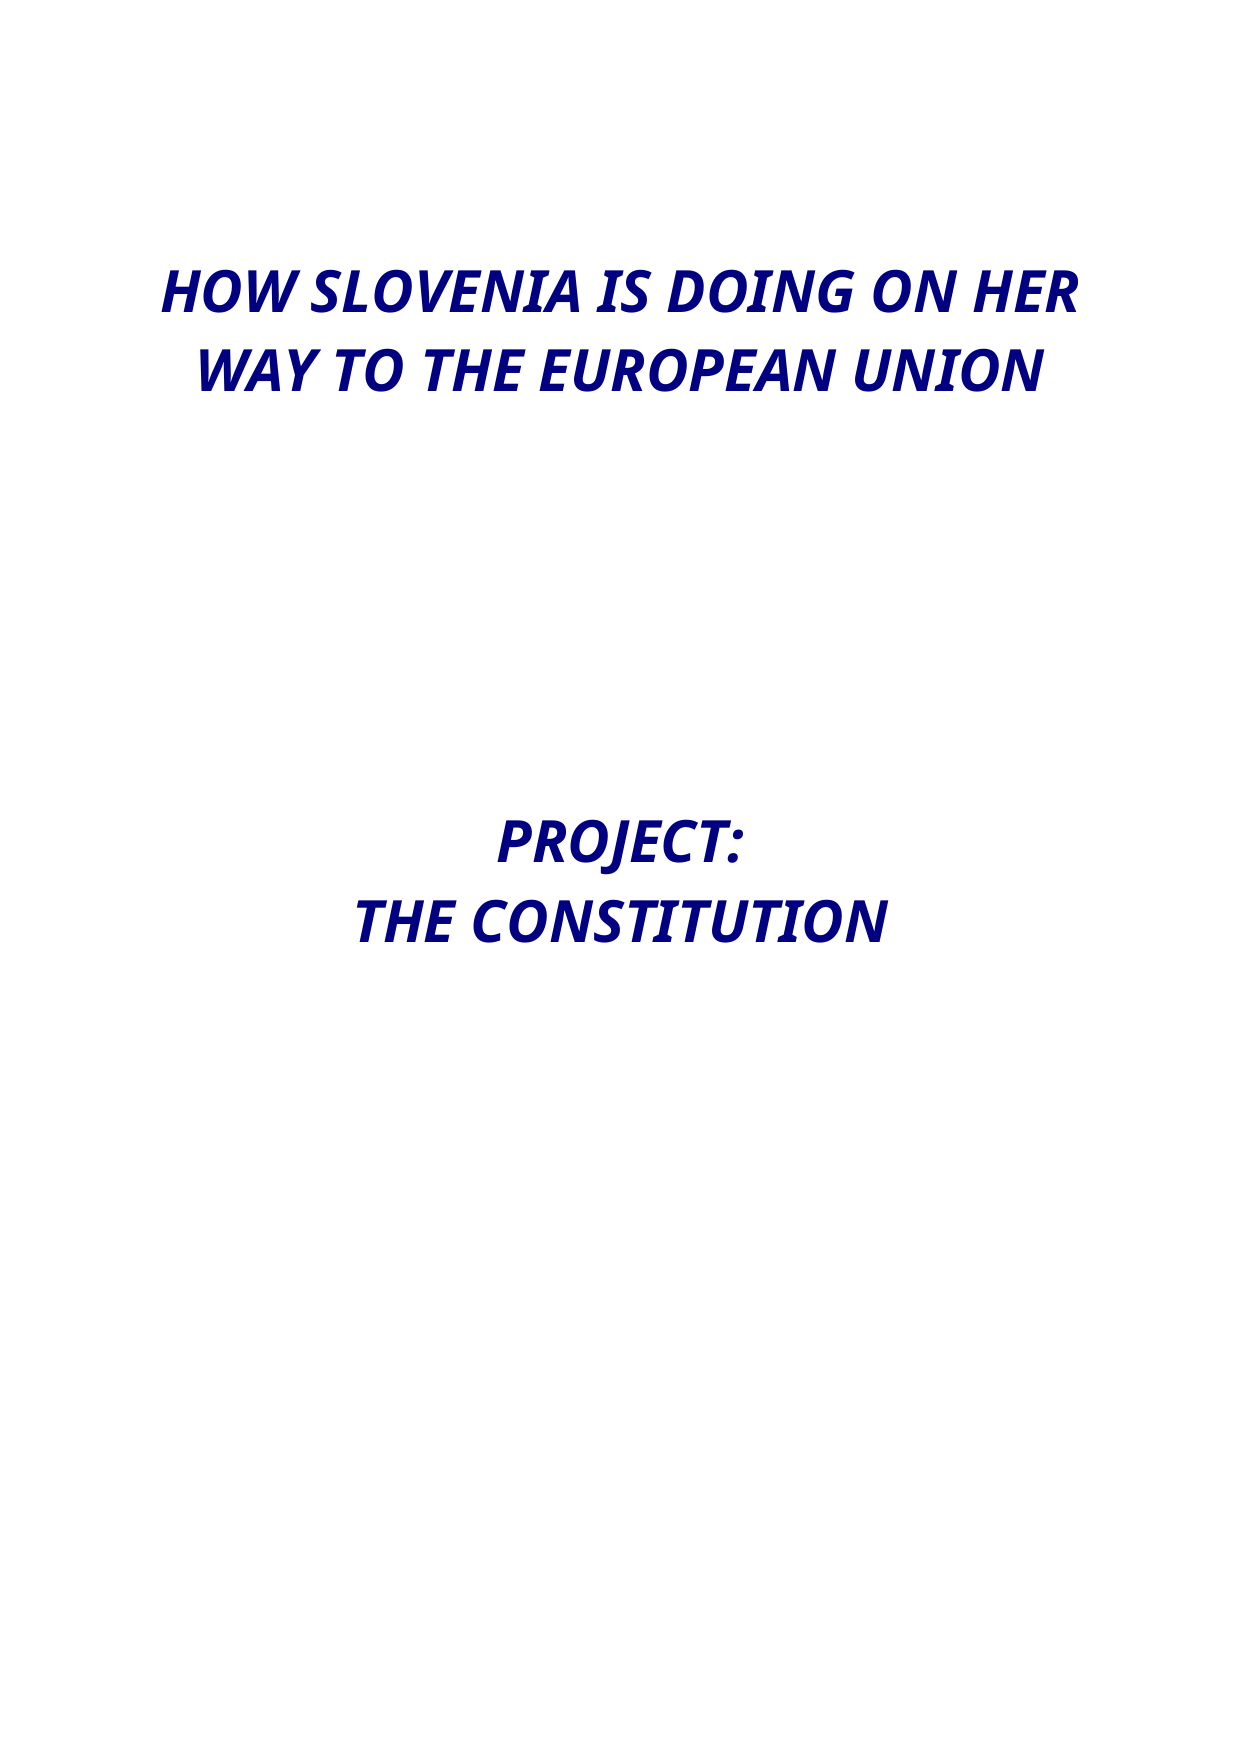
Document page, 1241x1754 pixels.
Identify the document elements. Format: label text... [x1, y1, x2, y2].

text HOW SLOVENIA IS DOING ON HER WAY TO THE EUROPEAN UNION [148, 250, 1093, 409]
text PROJECT: [148, 801, 1093, 880]
subtitle THE CONSTITUTION [148, 880, 1093, 959]
